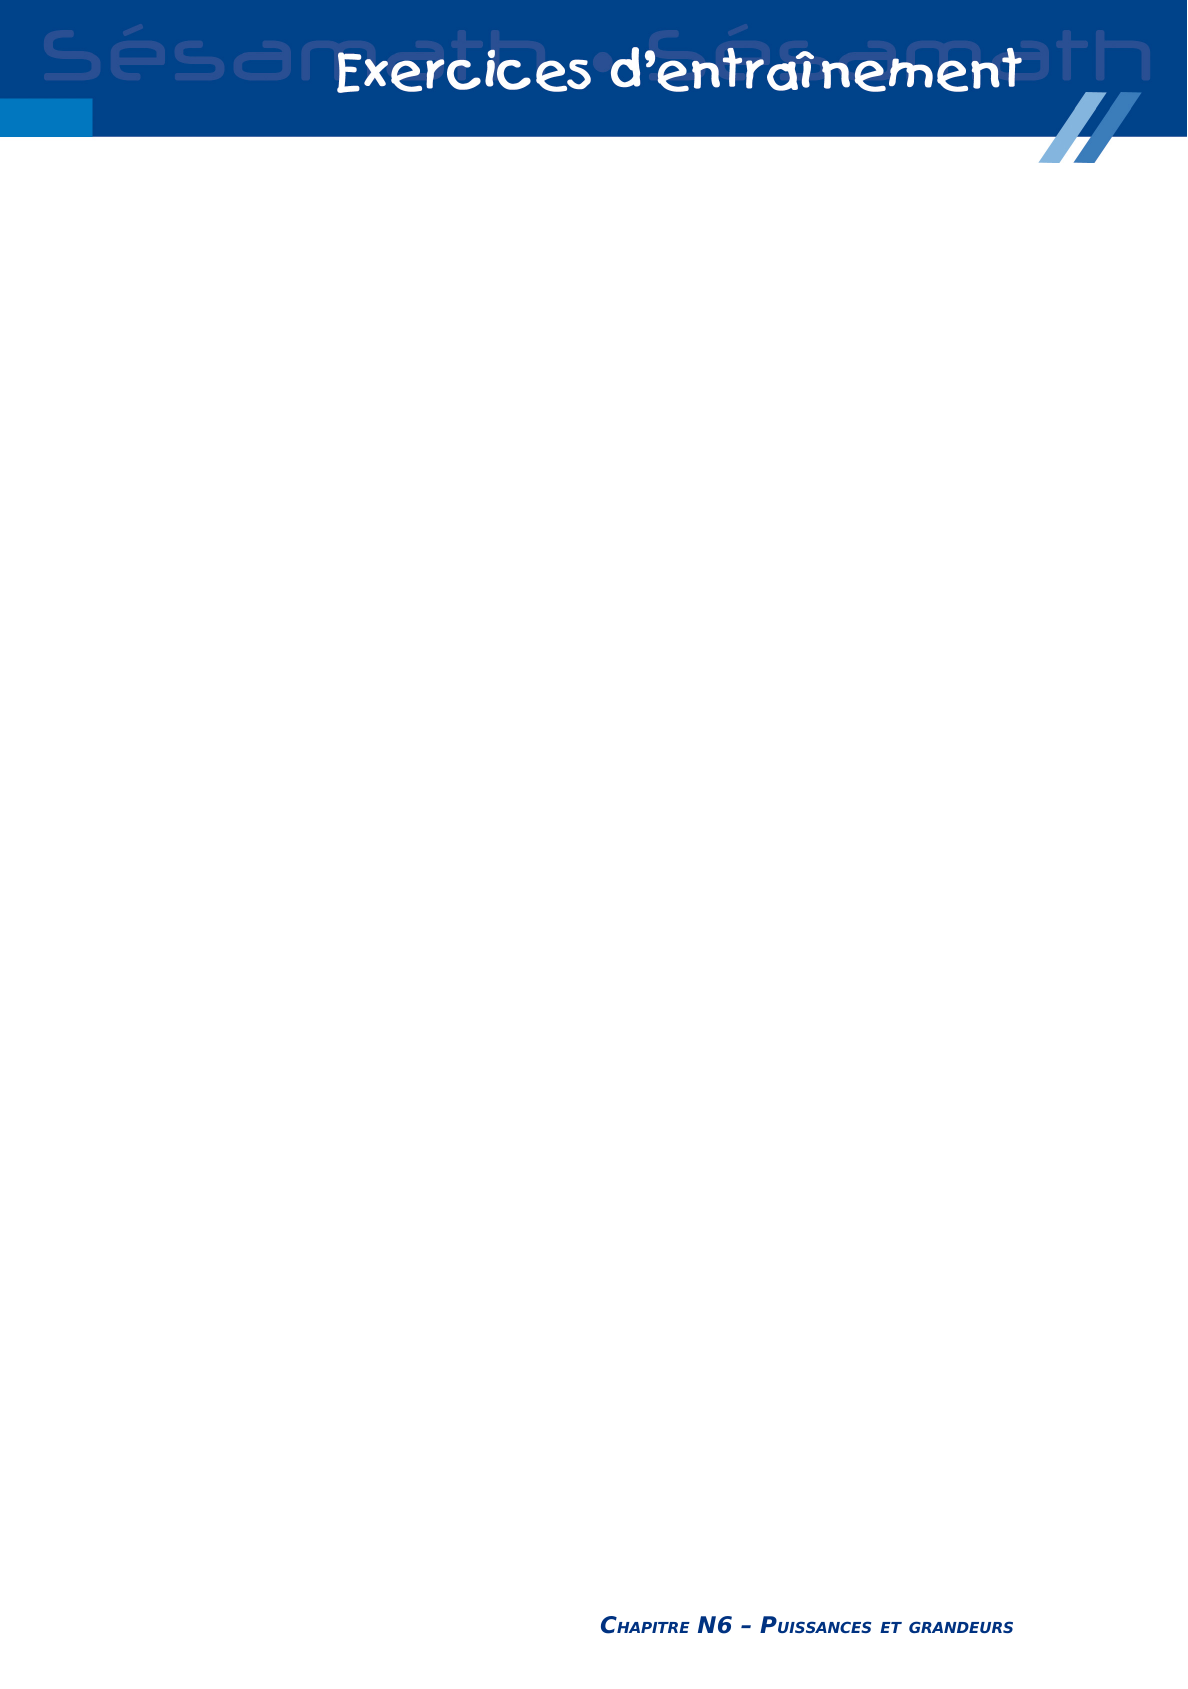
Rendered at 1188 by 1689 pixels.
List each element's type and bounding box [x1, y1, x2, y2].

picture [0, 0, 1187, 163]
